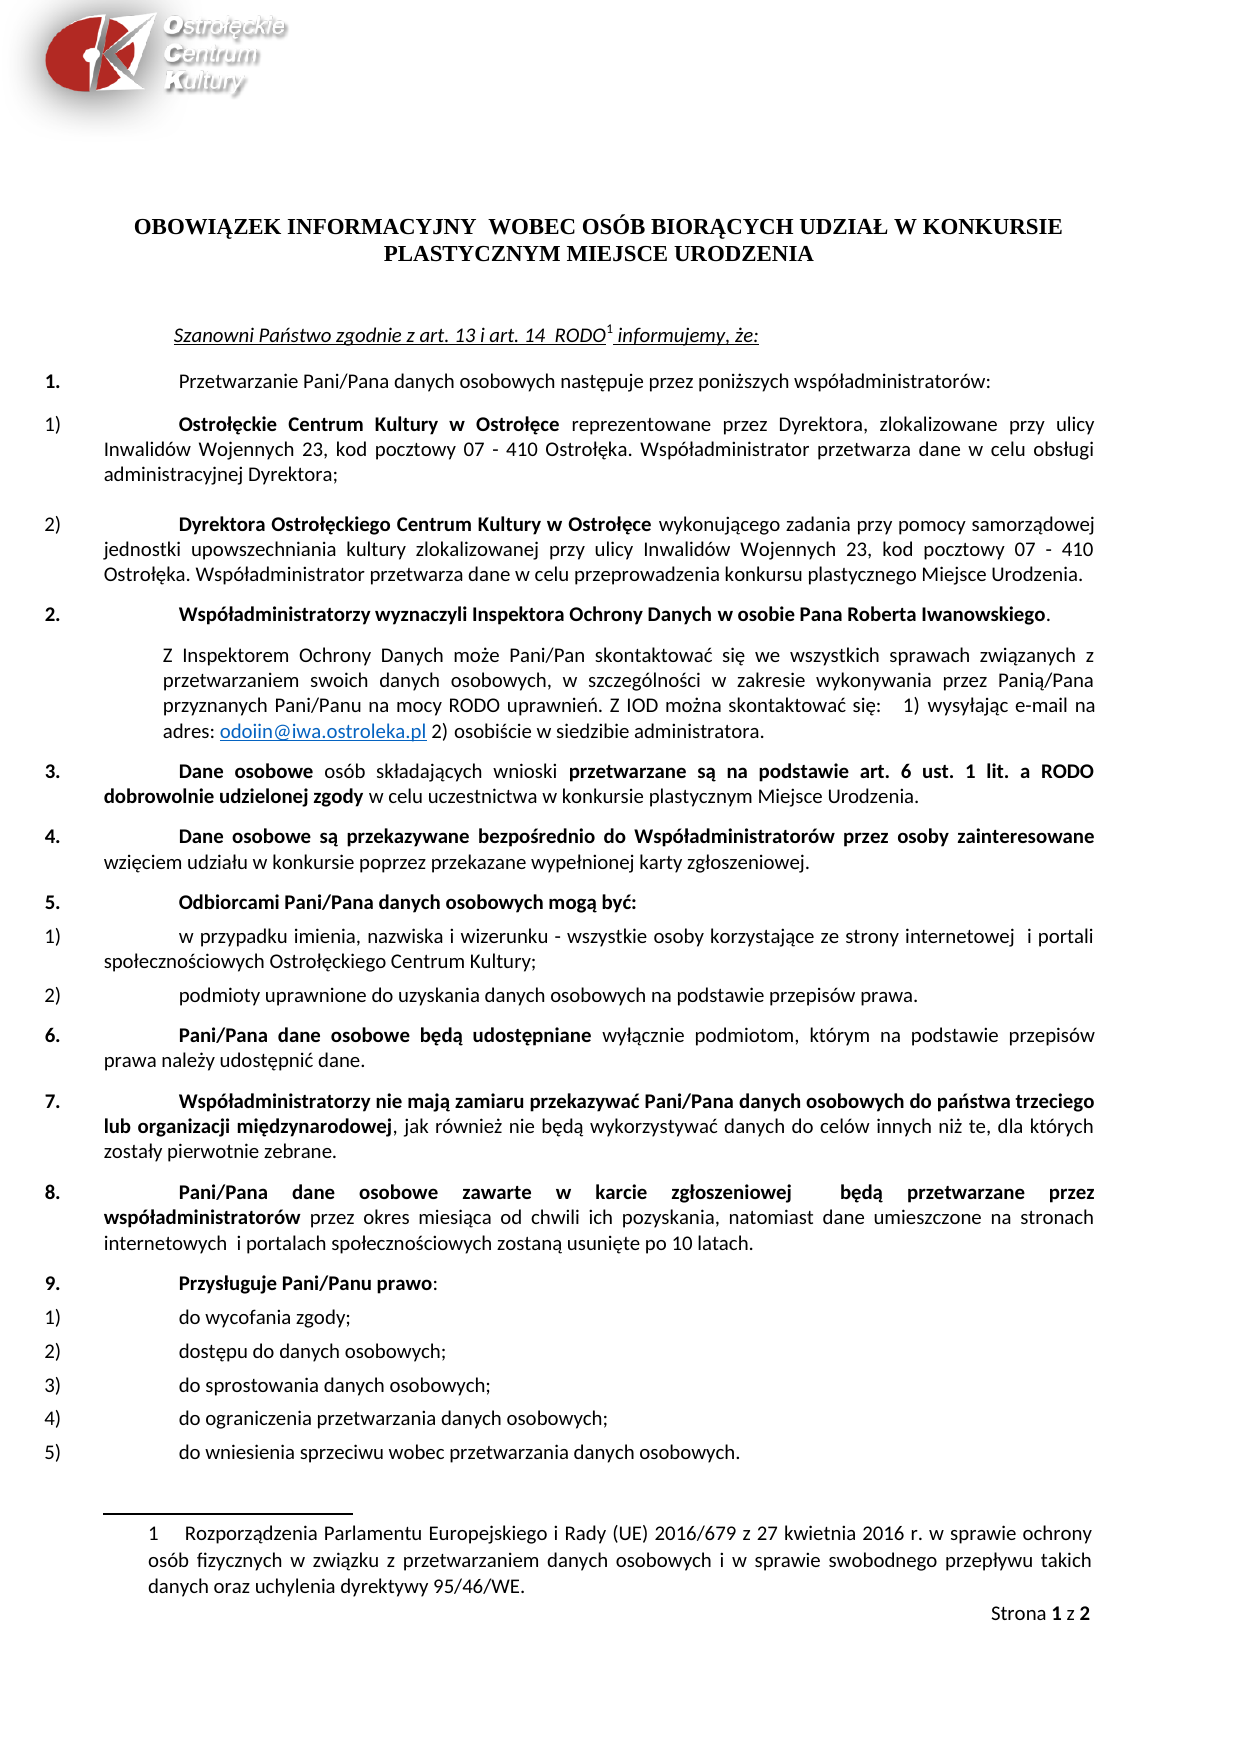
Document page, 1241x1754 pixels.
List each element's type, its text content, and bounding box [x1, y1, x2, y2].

list do wniesienia sprzeciwu wobec przetwarzania danych osobowych. [44, 1439, 1096, 1465]
text Z Inspektorem Ochrony Danych może Pani/Pan skontaktować się we wszystkich sprawach związanych z przetwarzaniem swoich danych osobowych, w szczególności w zakresie wykonywania przez Panią/Pana przyznanych Pani/Panu na mocy RODO uprawnień. Z IOD można skontaktować się: 1) wysyłając e-mail na adres: odoiin@iwa.ostroleka.pl 2) osobiście w siedzibie administratora. [163, 642, 1096, 743]
list do sprostowania danych osobowych; [44, 1372, 1096, 1397]
list do wycofania zgody; [44, 1304, 1096, 1330]
list Dane osobowe są przekazywane bezpośrednio do Współadministratorów przez osoby zainteresowane wzięciem udziału w konkursie poprzez przekazane wypełnionej karty zgłoszeniowej. [44, 824, 1096, 874]
list podmioty uprawnione do uzyskania danych osobowych na podstawie przepisów prawa. [44, 982, 1096, 1008]
list Przysługuje Pani/Panu prawo: [44, 1270, 1096, 1296]
list Pani/Pana dane osobowe będą udostępniane wyłącznie podmiotom, którym na podstawie przepisów prawa należy udostępnić dane. [44, 1022, 1096, 1073]
list Dane osobowe osób składających wnioski przetwarzane są na podstawie art. 6 ust. 1 lit. a RODO dobrowolnie udzielonej zgody w celu uczestnictwa w konkursie plastycznym Miejsce Urodzenia. [44, 758, 1096, 809]
text Strona 1 z 2 [103, 1600, 1094, 1626]
list w przypadku imienia, nazwiska i wizerunku - wszystkie osoby korzystające ze strony internetowej i portali społecznościowych Ostrołęckiego Centrum Kultury; [44, 923, 1096, 974]
list Pani/Pana dane osobowe zawarte w karcie zgłoszeniowej będą przetwarzane przez współadministratorów przez okres miesiąca od chwili ich pozyskania, natomiast dane umieszczone na stronach internetowych i portalach społecznościowych zostaną usunięte po 10 latach. [44, 1179, 1096, 1255]
picture [0, 0, 297, 142]
text Szanowni Państwo zgodnie z art. 13 i art. 14 RODO informujemy, że: [148, 320, 1099, 348]
text Rozporządzenia Parlamentu Europejskiego i Rady (UE) 2016/679 z 27 kwietnia 2016 r. w sprawie ochrony osób fizycznych w związku z przetwarzaniem danych osobowych i w sprawie swobodnego przepływu takich danych oraz uchylenia dyrektywy 95/46/WE. [148, 1520, 1094, 1599]
list Ostrołęckie Centrum Kultury w Ostrołęce reprezentowane przez Dyrektora, zlokalizowane przy ulicy Inwalidów Wojennych 23, kod pocztowy 07 - 410 Ostrołęka. Współadministrator przetwarza dane w celu obsługi administracyjnej Dyrektora; [44, 411, 1096, 487]
list Dyrektora Ostrołęckiego Centrum Kultury w Ostrołęce wykonującego zadania przy pomocy samorządowej jednostki upowszechniania kultury zlokalizowanej przy ulicy Inwalidów Wojennych 23, kod pocztowy 07 - 410 Ostrołęka. Współadministrator przetwarza dane w celu przeprowadzenia konkursu plastycznego Miejsce Urodzenia. [44, 511, 1096, 587]
list do ograniczenia przetwarzania danych osobowych; [44, 1406, 1096, 1431]
text OBOWIĄZEK INFORMACYJNY WOBEC OSÓB BIORĄCYCH UDZIAŁ W KONKURSIE PLASTYCZNYM MIEJSCE URODZENIA [103, 213, 1093, 267]
list Współadministratorzy wyznaczyli Inspektora Ochrony Danych w osobie Pana Roberta Iwanowskiego. [44, 602, 1096, 627]
list Odbiorcami Pani/Pana danych osobowych mogą być: [44, 889, 1096, 914]
list Współadministratorzy nie mają zamiaru przekazywać Pani/Pana danych osobowych do państwa trzeciego lub organizacji międzynarodowej, jak również nie będą wykorzystywać danych do celów innych niż te, dla których zostały pierwotnie zebrane. [44, 1088, 1096, 1164]
list Przetwarzanie Pani/Pana danych osobowych następuje przez poniższych współadministratorów: [44, 368, 1096, 393]
list dostępu do danych osobowych; [44, 1338, 1096, 1363]
